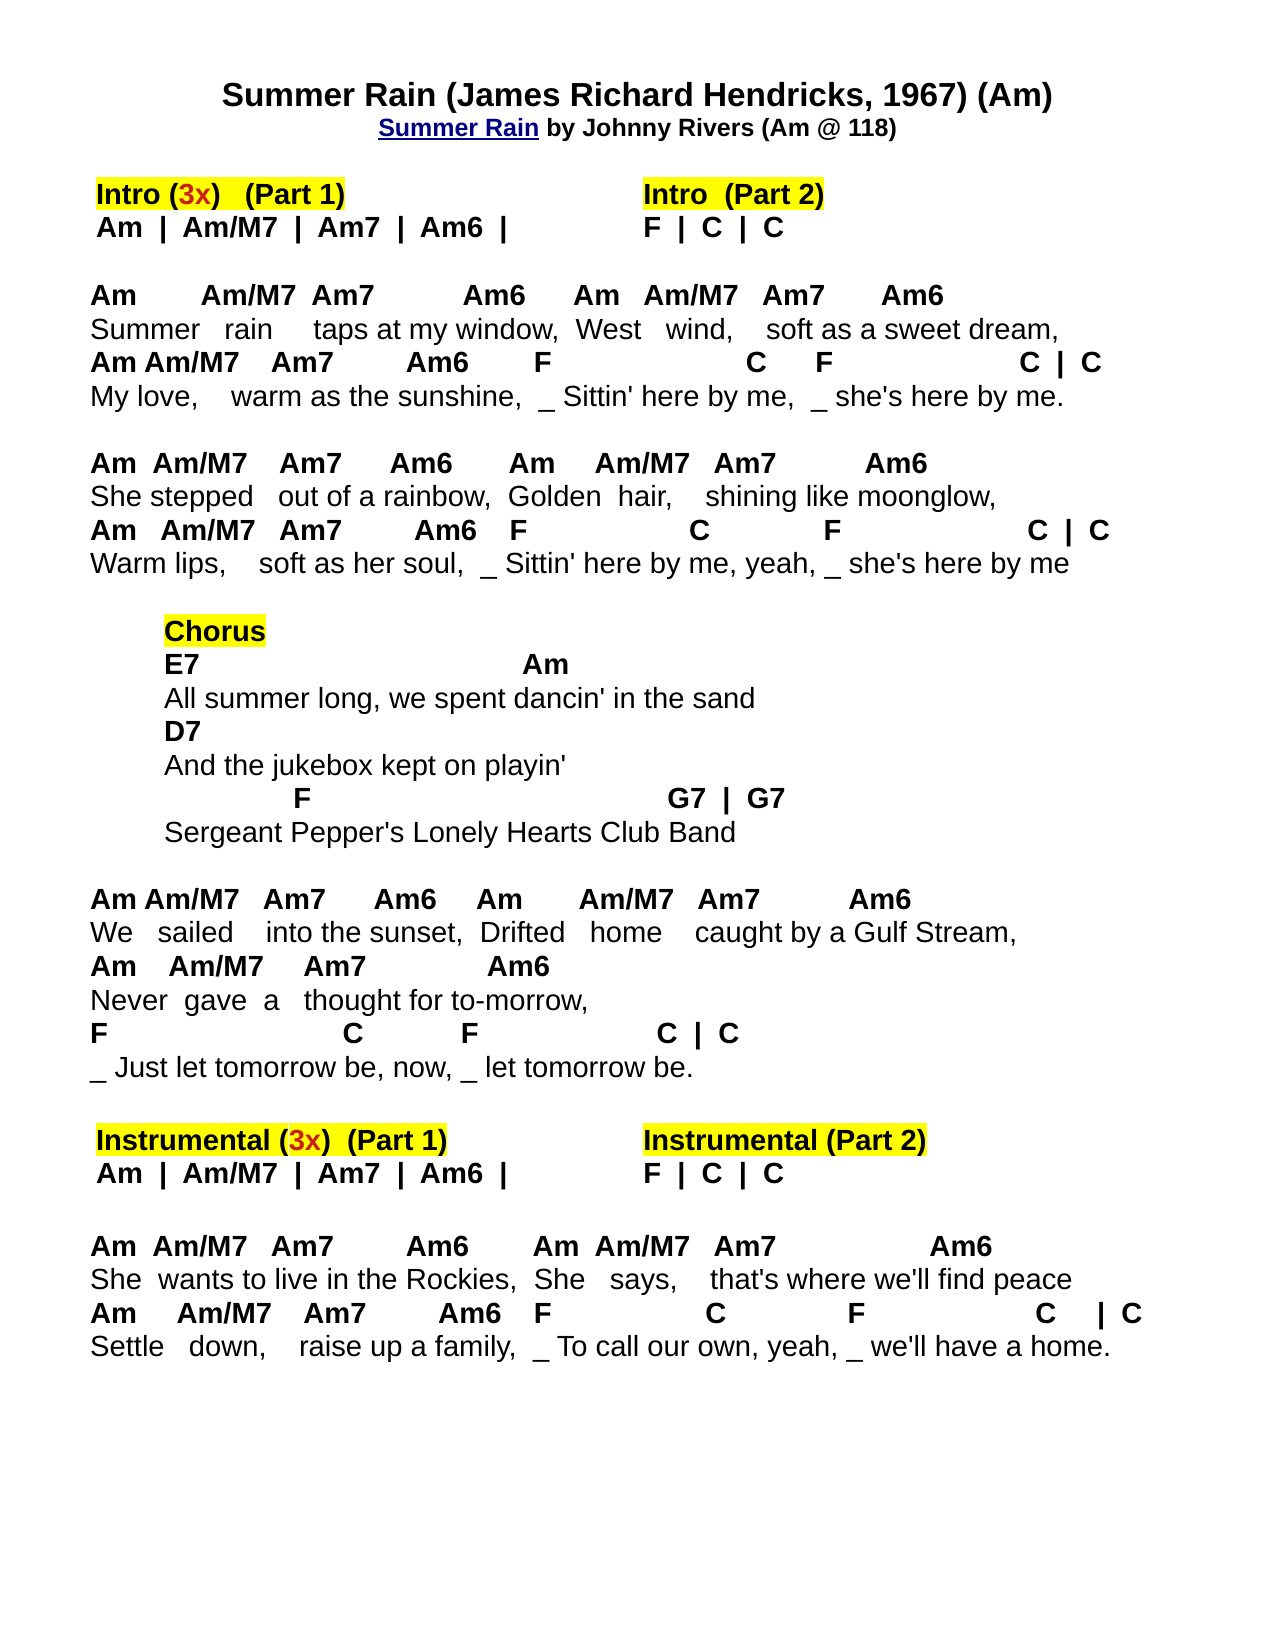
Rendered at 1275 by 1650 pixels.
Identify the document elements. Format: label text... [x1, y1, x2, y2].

text Am Am/M7 Am7 Am6 Am Am/M7 Am7 Am6 [90, 278, 1185, 312]
text Never gave a thought for to-morrow, [90, 983, 1185, 1016]
text Am Am/M7 Am7 Am6 F C F C | C [90, 1296, 1185, 1329]
text Summer Rain (James Richard Hendricks, 1967) (Am) [90, 75, 1185, 113]
table_header Intro (3x) (Part 1) Am | Am/M7 | Am7 | Am6 | [90, 171, 637, 249]
text _ Just let tomorrow be, now, _ let tomorrow be. [90, 1050, 1185, 1083]
text Am Am/M7 Am7 Am6 Am Am/M7 Am7 Am6 [90, 1229, 1185, 1262]
text Settle down, raise up a family, _ To call our own, yeah, _ we'll have a home. [90, 1329, 1185, 1363]
table_header Intro (Part 2) F | C | C [638, 171, 1185, 249]
text Am Am/M7 Am7 Am6 F C F C | C [90, 513, 1185, 547]
text And the jukebox kept on playin' [164, 748, 1185, 781]
table_header Instrumental (3x) (Part 1) Am | Am/M7 | Am7 | Am6 | [90, 1117, 637, 1195]
text We sailed into the sunset, Drifted home caught by a Gulf Stream, [90, 916, 1185, 949]
text Summer Rain by Johnny Rivers (Am @ 118) [90, 113, 1185, 142]
text Am Am/M7 Am7 Am6 [90, 949, 1185, 983]
text E7 Am [164, 647, 1185, 681]
text She stepped out of a rainbow, Golden hair, shining like moonglow, [90, 479, 1185, 513]
text Summer rain taps at my window, West wind, soft as a sweet dream, [90, 312, 1185, 345]
text Chorus [164, 614, 1185, 647]
text She wants to live in the Rockies, She says, that's where we'll find peace [90, 1262, 1185, 1296]
text All summer long, we spent dancin' in the sand [164, 681, 1185, 714]
text Sergeant Pepper's Lonely Hearts Club Band [164, 815, 1185, 848]
text D7 [164, 714, 1185, 748]
text F G7 | G7 [164, 781, 1185, 815]
table_header Instrumental (Part 2) F | C | C [638, 1117, 1185, 1195]
text Warm lips, soft as her soul, _ Sittin' here by me, yeah, _ she's here by me [90, 547, 1185, 580]
text Am Am/M7 Am7 Am6 Am Am/M7 Am7 Am6 [90, 882, 1185, 916]
text My love, warm as the sunshine, _ Sittin' here by me, _ she's here by me. [90, 379, 1185, 412]
text Am Am/M7 Am7 Am6 Am Am/M7 Am7 Am6 [90, 446, 1185, 479]
text Am Am/M7 Am7 Am6 F C F C | C [90, 345, 1185, 379]
text F C F C | C [90, 1016, 1185, 1050]
